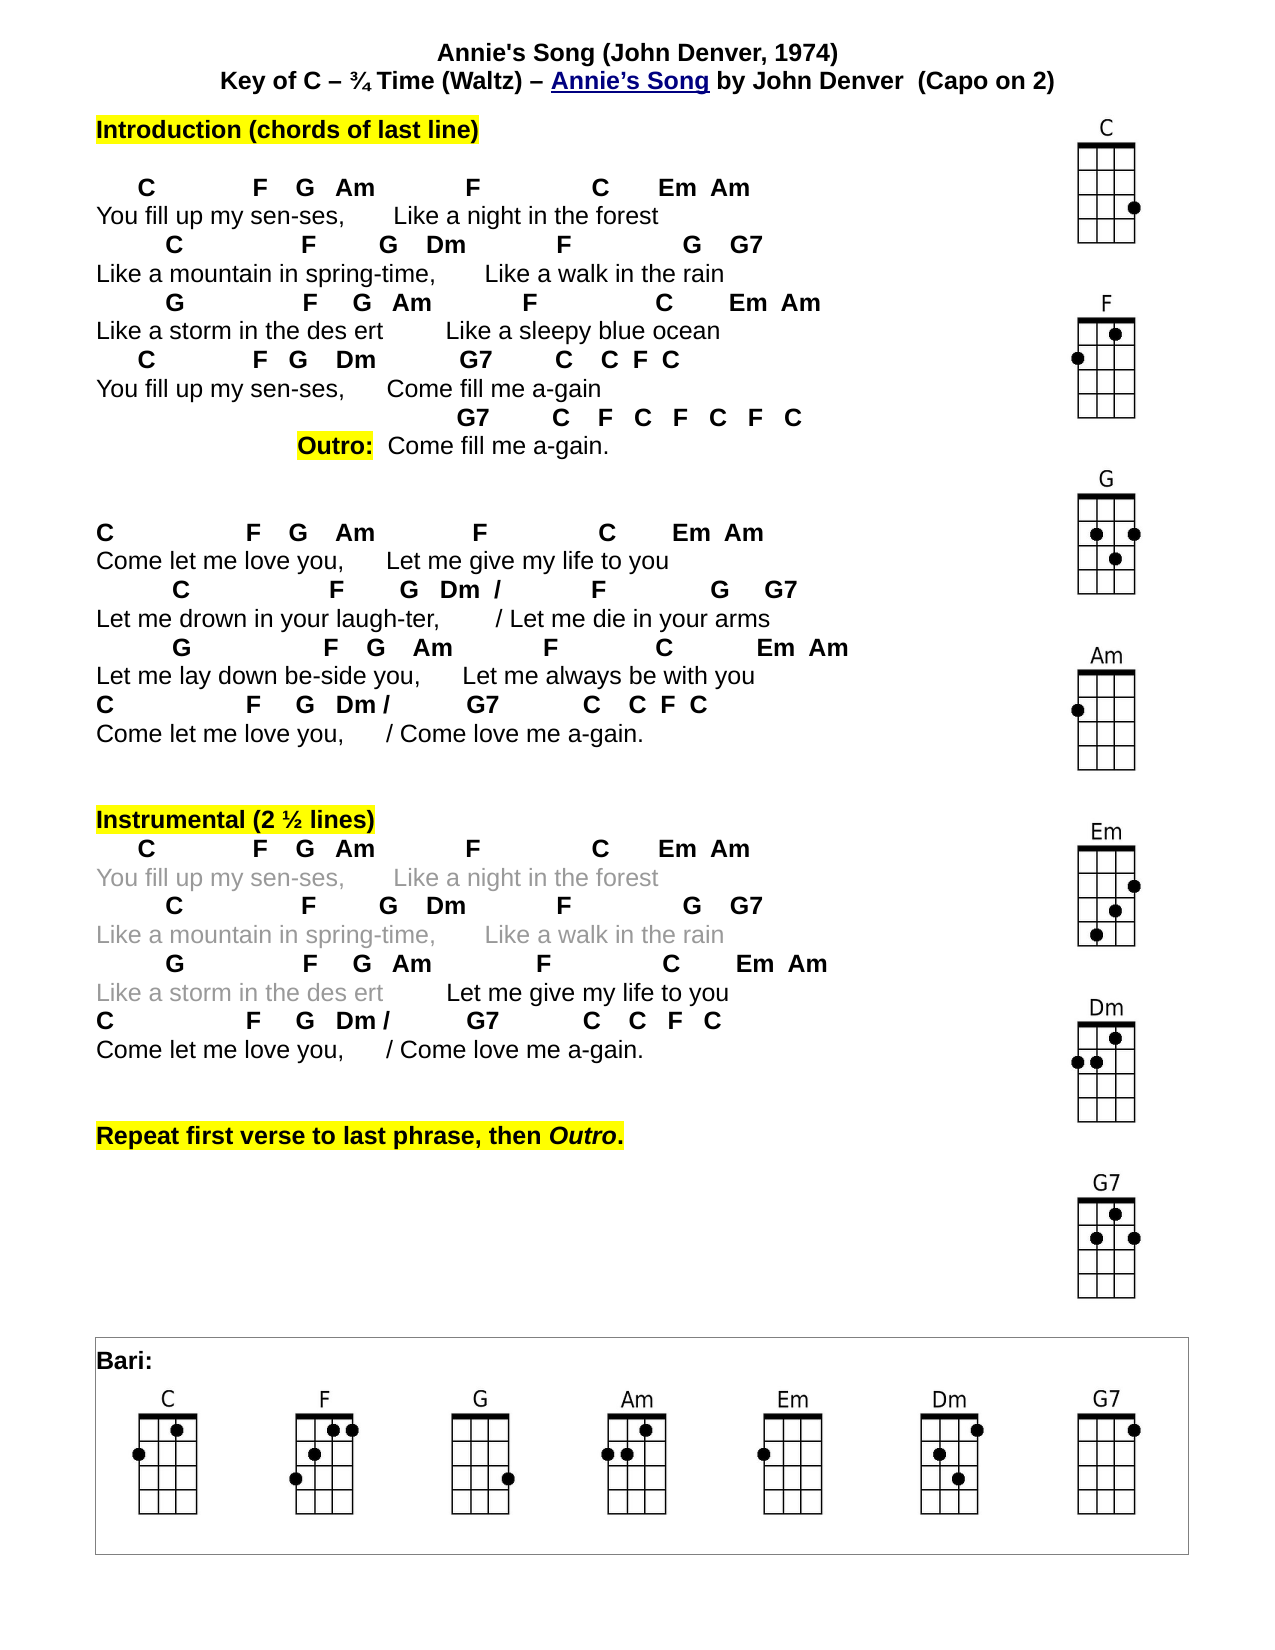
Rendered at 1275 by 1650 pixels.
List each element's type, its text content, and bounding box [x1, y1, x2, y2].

picture [1050, 1170, 1163, 1321]
picture [1050, 1386, 1163, 1537]
picture [1050, 291, 1163, 441]
picture [1050, 818, 1163, 969]
table_cell [871, 1380, 1027, 1554]
table_cell [1028, 1164, 1185, 1337]
table_cell [90, 1380, 246, 1556]
picture [268, 1386, 381, 1537]
table_cell [559, 1380, 715, 1554]
table_cell [1028, 1380, 1185, 1554]
table_header Introduction (chords of last line) C F G Am F C Em Am You fill up my sen-ses, Like a night in the forest C F G Dm F G G7 Like a mountain in spring-time, Like a walk in the rain G F G Am F C Em Am Like a storm in the des ert Like a sleepy blue ocean C F G Dm G7 C C F C You fill up my sen-ses, Come fill me a-gain G7 C F C F C F C Outro: Come fill me a-gain. C F G Am F C Em Am Come let me love you, Let me give my life to you C F G Dm / F G G7 Let me drown in your laugh-ter, / Let me die in your arms G F G Am F C Em Am Let me lay down be-side you, Let me always be with you C F G Dm / G7 C C F C Come let me love you, / Come love me a-gain. Instrumental (2 ½ lines) C F G Am F C Em Am You fill up my sen-ses, Like a night in the forest C F G Dm F G G7 Like a mountain in spring-time, Like a walk in the rain G F G Am F C Em Am Like a storm in the des ert Let me give my life to you C F G Dm / G7 C C F C Come let me love you, / Come love me a-gain. Repeat first verse to last phrase, then Outro. [90, 109, 1027, 1340]
table_cell [90, 1340, 95, 1380]
picture [1050, 642, 1163, 793]
picture [580, 1386, 694, 1537]
picture [424, 1386, 537, 1537]
table_cell [403, 1380, 559, 1554]
table_cell [1028, 969, 1185, 988]
table_cell [1028, 989, 1185, 1164]
table_cell [1163, 819, 1185, 968]
table_cell [715, 1380, 871, 1554]
table_cell Bari: [96, 1340, 1027, 1380]
picture [1050, 466, 1163, 617]
text Key of C – ¾ Time (Waltz) – Annie’s Song by John Denver (Capo on 2) [90, 66, 1185, 95]
picture [1050, 994, 1163, 1145]
picture [1050, 115, 1163, 266]
table_cell [246, 1380, 402, 1554]
table_cell [1028, 819, 1050, 968]
table_cell [1028, 813, 1185, 818]
picture [893, 1386, 1006, 1537]
table_header [1028, 109, 1185, 285]
text Annie's Song (John Denver, 1974) [90, 37, 1185, 66]
picture [111, 1386, 225, 1537]
table_cell [1028, 285, 1185, 461]
table_cell [96, 1380, 246, 1554]
table_cell [1028, 1340, 1185, 1380]
picture [736, 1386, 850, 1537]
table_cell [1028, 637, 1185, 813]
table_cell [1028, 461, 1185, 637]
